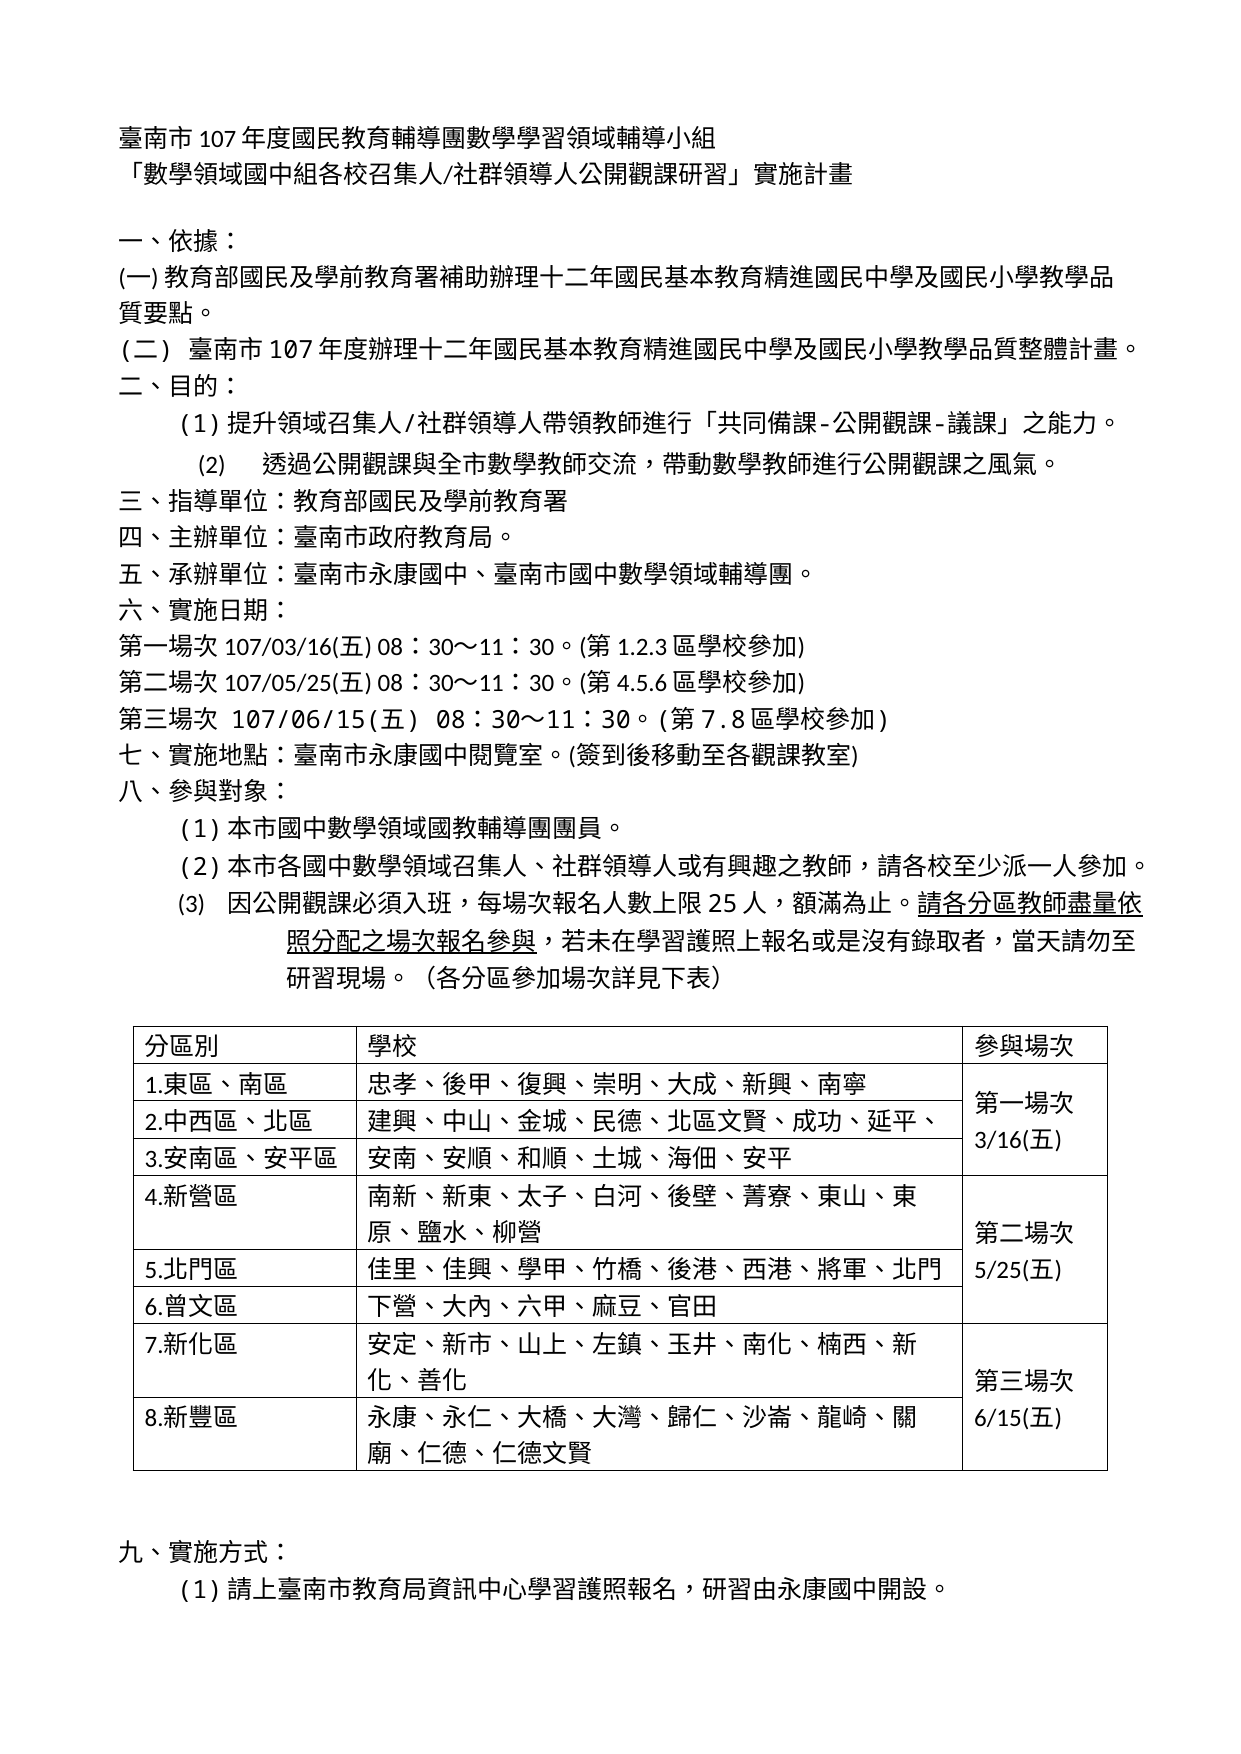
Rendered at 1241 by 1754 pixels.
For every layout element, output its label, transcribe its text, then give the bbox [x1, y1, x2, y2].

text 九、實施方式： [118, 1532, 1122, 1568]
text (一) 教育部國民及學前教育署補助辦理十二年國民基本教育精進國民中學及國民小學教學品質要點。 [118, 257, 1122, 330]
table_cell 第二場次 5/25(五) [963, 1176, 1107, 1323]
table_cell 下營、大內、六甲、麻豆、官田 [357, 1287, 962, 1323]
list 本市國中數學領域國教輔導團團員。 [177, 808, 1122, 845]
list 透過公開觀課與全市數學教師交流，帶動數學教師進行公開觀課之風氣。 [198, 440, 1122, 482]
table_cell 南新、新東、太子、白河、後壁、菁寮、東山、東原、鹽水、柳營 [357, 1176, 962, 1248]
text 第三場次 107/06/15(五) 08：30～11：30。(第7.8區學校參加) [118, 699, 1122, 735]
table_cell 建興、中山、金城、民德、北區文賢、成功、延平、 [357, 1101, 962, 1138]
text 臺南市107年度國民教育輔導團數學學習領域輔導小組 [118, 118, 1122, 154]
table_cell 第一場次 3/16(五) [963, 1064, 1107, 1175]
table_cell 佳里、佳興、學甲、竹橋、後港、西港、將軍、北門 [357, 1250, 962, 1286]
text 「數學領域國中組各校召集人/社群領導人公開觀課研習」實施計畫 [118, 154, 1122, 191]
list 因公開觀課必須入班，每場次報名人數上限25人，額滿為止。請各分區教師盡量依照分配之場次報名參與，若未在學習護照上報名或是沒有錄取者，當天請勿至研習現場。（各分區參加場次詳見下表） [177, 883, 1152, 995]
list 提升領域召集人/社群領導人帶領教師進行「共同備課-公開觀課-議課」之能力。 [177, 402, 1122, 440]
table_cell 忠孝、後甲、復興、崇明、大成、新興、南寧 [357, 1064, 962, 1100]
table_cell 7.新化區 [134, 1324, 356, 1397]
table_cell 8.新豐區 [134, 1398, 356, 1470]
table_cell 2.中西區、北區 [134, 1101, 356, 1138]
text 六、實施日期： [118, 590, 1122, 627]
table_cell 4.新營區 [134, 1176, 356, 1248]
table_cell 3.安南區、安平區 [134, 1139, 356, 1175]
table_cell 安南、安順、和順、土城、海佃、安平 [357, 1139, 962, 1175]
text 一、依據： [118, 221, 1122, 257]
text 第二場次 107/05/25(五) 08：30～11：30。(第4.5.6區學校參加) [118, 663, 1122, 699]
text 八、參與對象： [118, 772, 1122, 808]
text 三、指導單位：教育部國民及學前教育署 [118, 482, 1122, 518]
text 五、承辦單位：臺南市永康國中、臺南市國中數學領域輔導團。 [118, 554, 1122, 590]
text 七、實施地點：臺南市永康國中閱覽室。(簽到後移動至各觀課教室) [118, 735, 1122, 772]
list 請上臺南市教育局資訊中心學習護照報名，研習由永康國中開設。 [177, 1568, 1122, 1606]
table_header 學校 [357, 1027, 962, 1063]
table_cell 6.曾文區 [134, 1287, 356, 1323]
list 本市各國中數學領域召集人、社群領導人或有興趣之教師，請各校至少派一人參加。 [177, 845, 1152, 883]
table_cell 1.東區、南區 [134, 1064, 356, 1100]
text 二、目的： [118, 366, 1122, 402]
table_header 參與場次 [963, 1027, 1107, 1063]
text 第一場次 107/03/16(五) 08：30～11：30。(第1.2.3區學校參加) [118, 627, 1122, 663]
table_cell 永康、永仁、大橋、大灣、歸仁、沙崙、龍崎、關廟、仁德、仁德文賢 [357, 1398, 962, 1470]
table_cell 安定、新市、山上、左鎮、玉井、南化、楠西、新化、善化 [357, 1324, 962, 1397]
table_cell 5.北門區 [134, 1250, 356, 1286]
table_header 分區別 [134, 1027, 356, 1063]
text (二) 臺南市107年度辦理十二年國民基本教育精進國民中學及國民小學教學品質整體計畫。 [118, 330, 1122, 366]
table_cell 第三場次 6/15(五) [963, 1324, 1107, 1470]
text 四、主辦單位：臺南市政府教育局。 [118, 518, 1122, 554]
